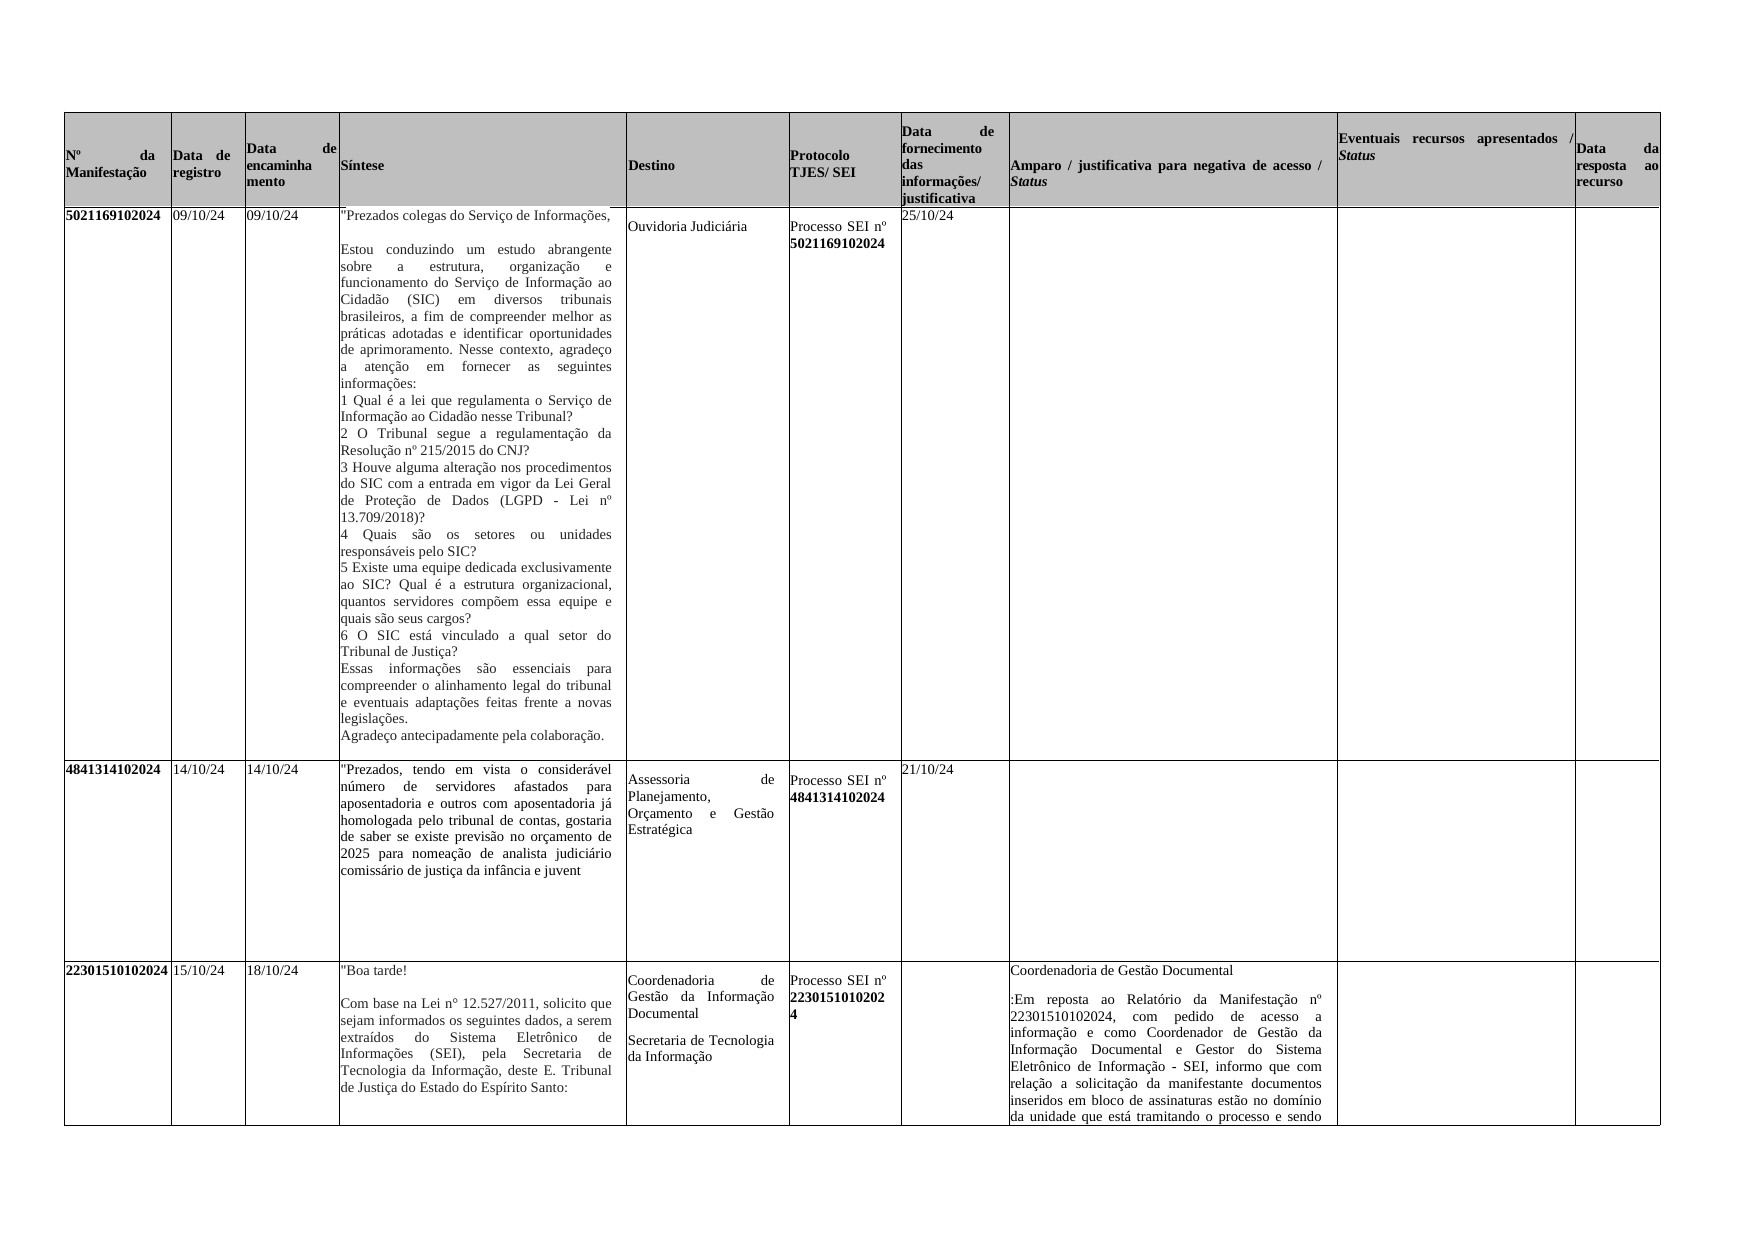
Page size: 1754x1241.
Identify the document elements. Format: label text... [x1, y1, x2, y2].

table_header Data de fornecimento das informações/ justificativa [902, 113, 1009, 206]
table_cell 09/10/24 [246, 208, 339, 760]
table_cell [1576, 961, 1660, 1125]
table_cell "Prezados colegas do Serviço de Informações, Estou conduzindo um estudo abrangente sobre a estrutura, organização e funcionamento do Serviço de Informação ao Cidadão (SIC) em diversos tribunais brasileiros, a fim de compreender melhor as práticas adotadas e identificar oportunidades de aprimoramento. Nesse contexto, agradeço a atenção em fornecer as seguintes informações: 1 Qual é a lei que regulamenta o Serviço de Informação ao Cidadão nesse Tribunal? 2 O Tribunal segue a regulamentação da Resolução nº 215/2015 do CNJ? 3 Houve alguma alteração nos procedimentos do SIC com a entrada em vigor da Lei Geral de Proteção de Dados (LGPD - Lei nº 13.709/2018)? 4 Quais são os setores ou unidades responsáveis pelo SIC? 5 Existe uma equipe dedicada exclusivamente ao SIC? Qual é a estrutura organizacional, quantos servidores compõem essa equipe e quais são seus cargos? 6 O SIC está vinculado a qual setor do Tribunal de Justiça? Essas informações são essenciais para compreender o alinhamento legal do tribunal e eventuais adaptações feitas frente a novas legislações. Agradeço antecipadamente pela colaboração. [340, 208, 626, 760]
table_cell 14/10/24 [172, 761, 245, 961]
table_cell "Boa tarde! Com base na Lei n° 12.527/2011, solicito que sejam informados os seguintes dados, a serem extraídos do Sistema Eletrônico de Informações (SEI), pela Secretaria de Tecnologia da Informação, deste E. Tribunal de Justiça do Estado do Espírito Santo: [340, 962, 626, 1125]
table_cell [1338, 208, 1575, 760]
table_cell 5021169102024 [65, 208, 171, 760]
table_header Amparo / justificativa para negativa de acesso / Status [1010, 113, 1337, 206]
table_cell Ouvidoria Judiciária [627, 208, 789, 760]
table_header Destino [627, 113, 789, 206]
table_header Protocolo TJES/ SEI [790, 113, 901, 206]
table_header Nº da Manifestação [65, 113, 171, 206]
table_cell Coordenadoria de Gestão da Informação Documental Secretaria de Tecnologia da Informação [627, 962, 789, 1125]
table_cell 15/10/24 [172, 962, 245, 1125]
table_cell [1338, 962, 1575, 1125]
table_header Data da resposta ao recurso [1576, 113, 1660, 206]
table_cell [1338, 761, 1575, 961]
table_header Data de encaminha mento [246, 113, 339, 206]
table_header Síntese [340, 113, 626, 206]
table_cell Processo SEI nº 4841314102024 [790, 761, 901, 961]
table_cell Processo SEI nº 22301510102024 [790, 962, 901, 1125]
table_cell 22301510102024 [65, 962, 171, 1125]
table_cell [902, 962, 1009, 1125]
table_cell 21/10/24 [902, 761, 1009, 961]
table_cell Processo SEI nº 5021169102024 [790, 208, 901, 760]
table_cell [1576, 760, 1660, 961]
table_cell [1576, 206, 1660, 760]
table_cell Coordenadoria de Gestão Documental :Em reposta ao Relatório da Manifestação nº 22301510102024, com pedido de acesso a informação e como Coordenador de Gestão da Informação Documental e Gestor do Sistema Eletrônico de Informação - SEI, informo que com relação a solicitação da manifestante documentos inseridos em bloco de assinaturas estão no domínio da unidade que está tramitando o processo e sendo [1010, 962, 1337, 1125]
table_cell "Prezados, tendo em vista o considerável número de servidores afastados para aposentadoria e outros com aposentadoria já homologada pelo tribunal de contas, gostaria de saber se existe previsão no orçamento de 2025 para nomeação de analista judiciário comissário de justiça da infância e juvent [340, 761, 626, 961]
table_header Data de registro [172, 113, 245, 206]
table_cell [1010, 761, 1337, 961]
table_cell Assessoria de Planejamento, Orçamento e Gestão Estratégica [627, 761, 789, 961]
table_cell 09/10/24 [172, 208, 245, 760]
table_cell [1010, 208, 1337, 760]
table_cell 14/10/24 [246, 761, 339, 961]
table_cell 25/10/24 [902, 208, 1009, 760]
table_cell 18/10/24 [246, 962, 339, 1125]
table_header Eventuais recursos apresentados / Status [1338, 113, 1575, 206]
table_cell 4841314102024 [65, 761, 171, 961]
